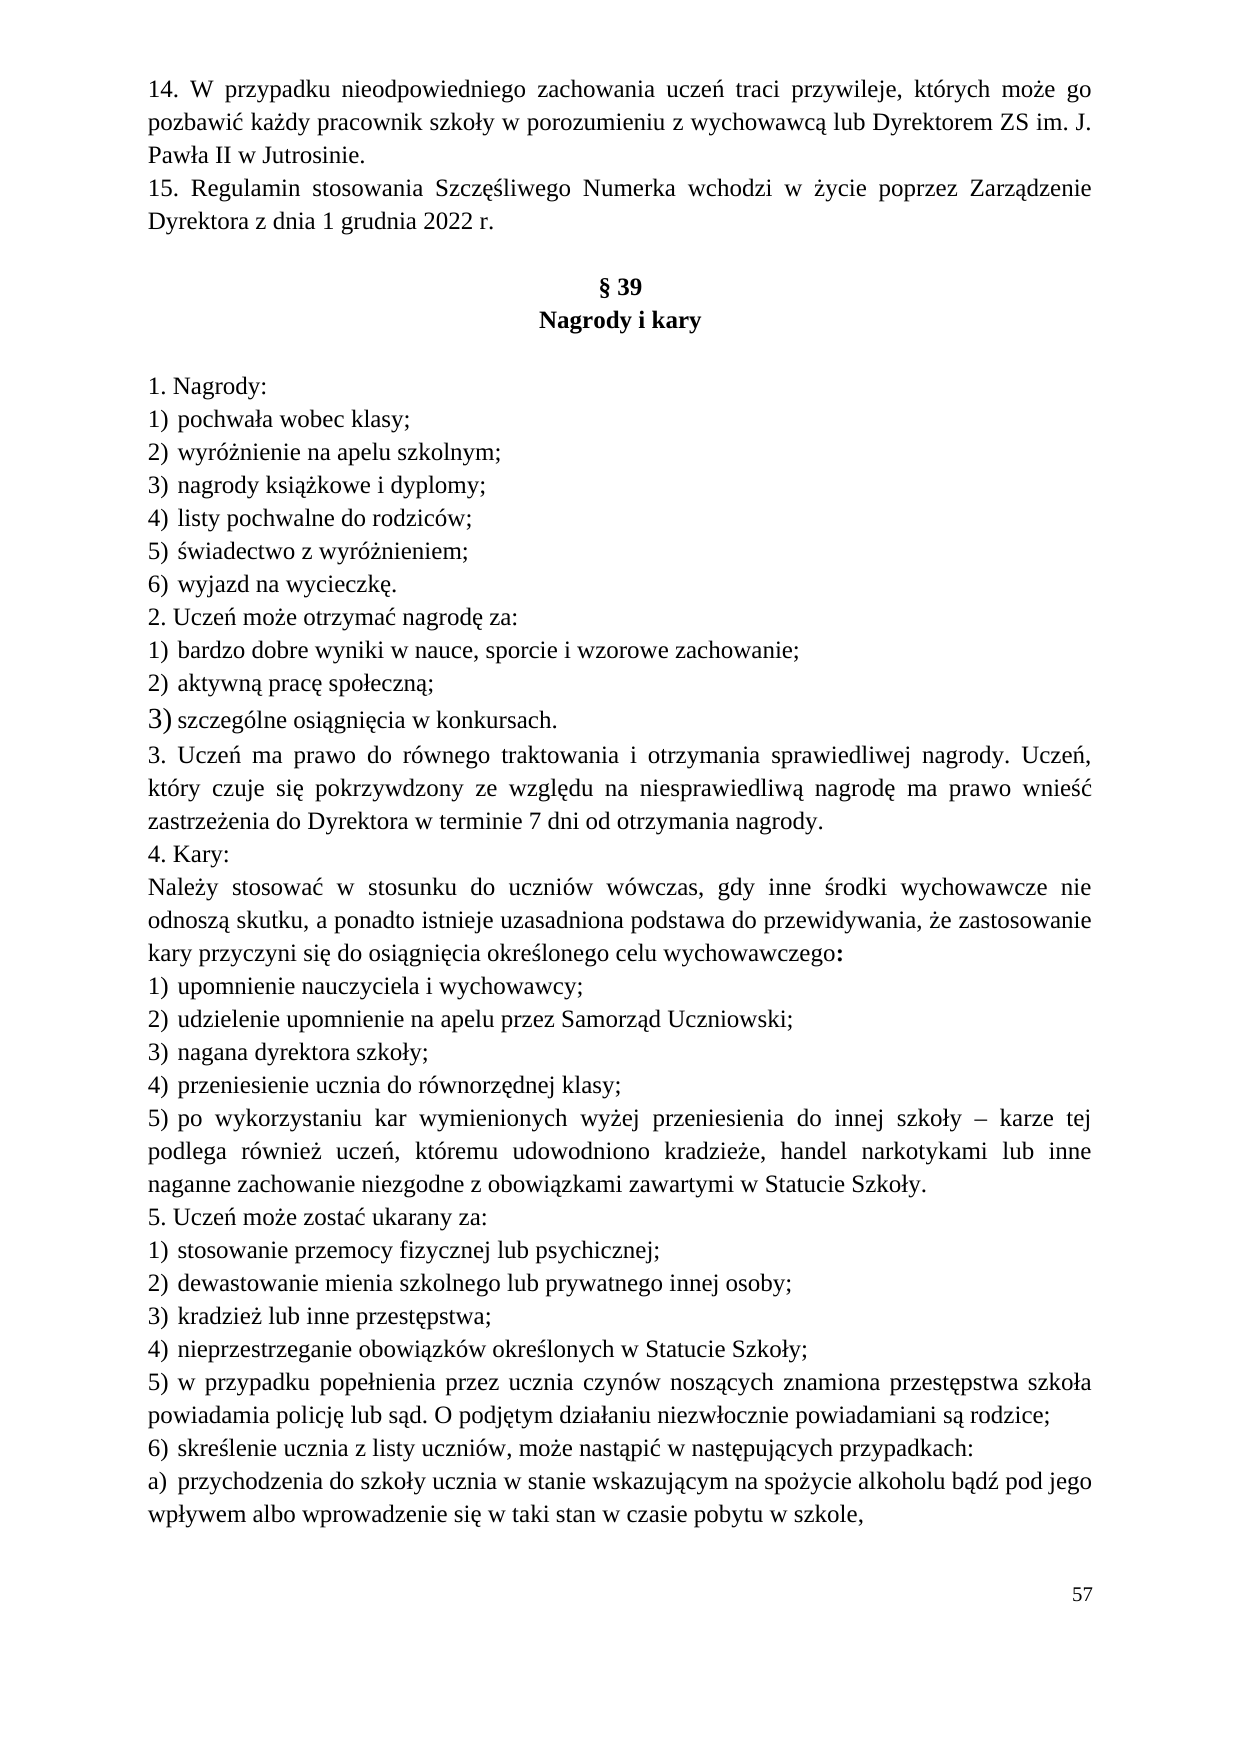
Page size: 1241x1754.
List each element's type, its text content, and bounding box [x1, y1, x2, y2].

text 5. Uczeń może zostać ukarany za: [148, 1202, 1093, 1231]
list świadectwo z wyróżnieniem; [148, 536, 1093, 565]
text § 39 [148, 272, 1093, 301]
text 1. Nagrody: [148, 371, 1093, 400]
list przychodzenia do szkoły ucznia w stanie wskazującym na spożycie alkoholu bądź pod jego wpływem albo wprowadzenie się w taki stan w czasie pobytu w szkole, [148, 1466, 1093, 1528]
text Nagrody i kary [148, 305, 1093, 334]
list skreślenie ucznia z listy uczniów, może nastąpić w następujących przypadkach: [148, 1433, 1093, 1462]
list udzielenie upomnienie na apelu przez Samorząd Uczniowski; [148, 1004, 1093, 1033]
text 14. W przypadku nieodpowiedniego zachowania uczeń traci przywileje, których może go pozbawić każdy pracownik szkoły w porozumieniu z wychowawcą lub Dyrektorem ZS im. J. Pawła II w Jutrosinie. [148, 74, 1093, 168]
list szczególne osiągnięcia w konkursach. [148, 701, 1093, 735]
list wyjazd na wycieczkę. [148, 569, 1093, 598]
list aktywną pracę społeczną; [148, 668, 1093, 697]
list w przypadku popełnienia przez ucznia czynów noszących znamiona przestępstwa szkoła powiadamia policję lub sąd. O podjętym działaniu niezwłocznie powiadamiani są rodzice; [148, 1367, 1093, 1429]
list nieprzestrzeganie obowiązków określonych w Statucie Szkoły; [148, 1334, 1093, 1363]
list dewastowanie mienia szkolnego lub prywatnego innej osoby; [148, 1268, 1093, 1297]
list wyróżnienie na apelu szkolnym; [148, 437, 1093, 466]
list nagana dyrektora szkoły; [148, 1037, 1093, 1066]
list bardzo dobre wyniki w nauce, sporcie i wzorowe zachowanie; [148, 635, 1093, 664]
list kradzież lub inne przestępstwa; [148, 1301, 1093, 1330]
text Należy stosować w stosunku do uczniów wówczas, gdy inne środki wychowawcze nie odnoszą skutku, a ponadto istnieje uzasadniona podstawa do przewidywania, że zastosowanie kary przyczyni się do osiągnięcia określonego celu wychowawczego: [148, 872, 1093, 967]
list listy pochwalne do rodziców; [148, 503, 1093, 532]
text 15. Regulamin stosowania Szczęśliwego Numerka wchodzi w życie poprzez Zarządzenie Dyrektora z dnia 1 grudnia 2022 r. [148, 173, 1093, 234]
list przeniesienie ucznia do równorzędnej klasy; [148, 1070, 1093, 1099]
list po wykorzystaniu kar wymienionych wyżej przeniesienia do innej szkoły – karze tej podlega również uczeń, któremu udowodniono kradzieże, handel narkotykami lub inne naganne zachowanie niezgodne z obowiązkami zawartymi w Statucie Szkoły. [148, 1103, 1093, 1198]
list pochwała wobec klasy; [148, 404, 1093, 433]
list upomnienie nauczyciela i wychowawcy; [148, 971, 1093, 999]
text 4. Kary: [148, 839, 1093, 867]
list nagrody książkowe i dyplomy; [148, 470, 1093, 499]
text 2. Uczeń może otrzymać nagrodę za: [148, 602, 1093, 631]
list stosowanie przemocy fizycznej lub psychicznej; [148, 1235, 1093, 1264]
text 3. Uczeń ma prawo do równego traktowania i otrzymania sprawiedliwej nagrody. Uczeń, który czuje się pokrzywdzony ze względu na niesprawiedliwą nagrodę ma prawo wnieść zastrzeżenia do Dyrektora w terminie 7 dni od otrzymania nagrody. [148, 740, 1093, 834]
